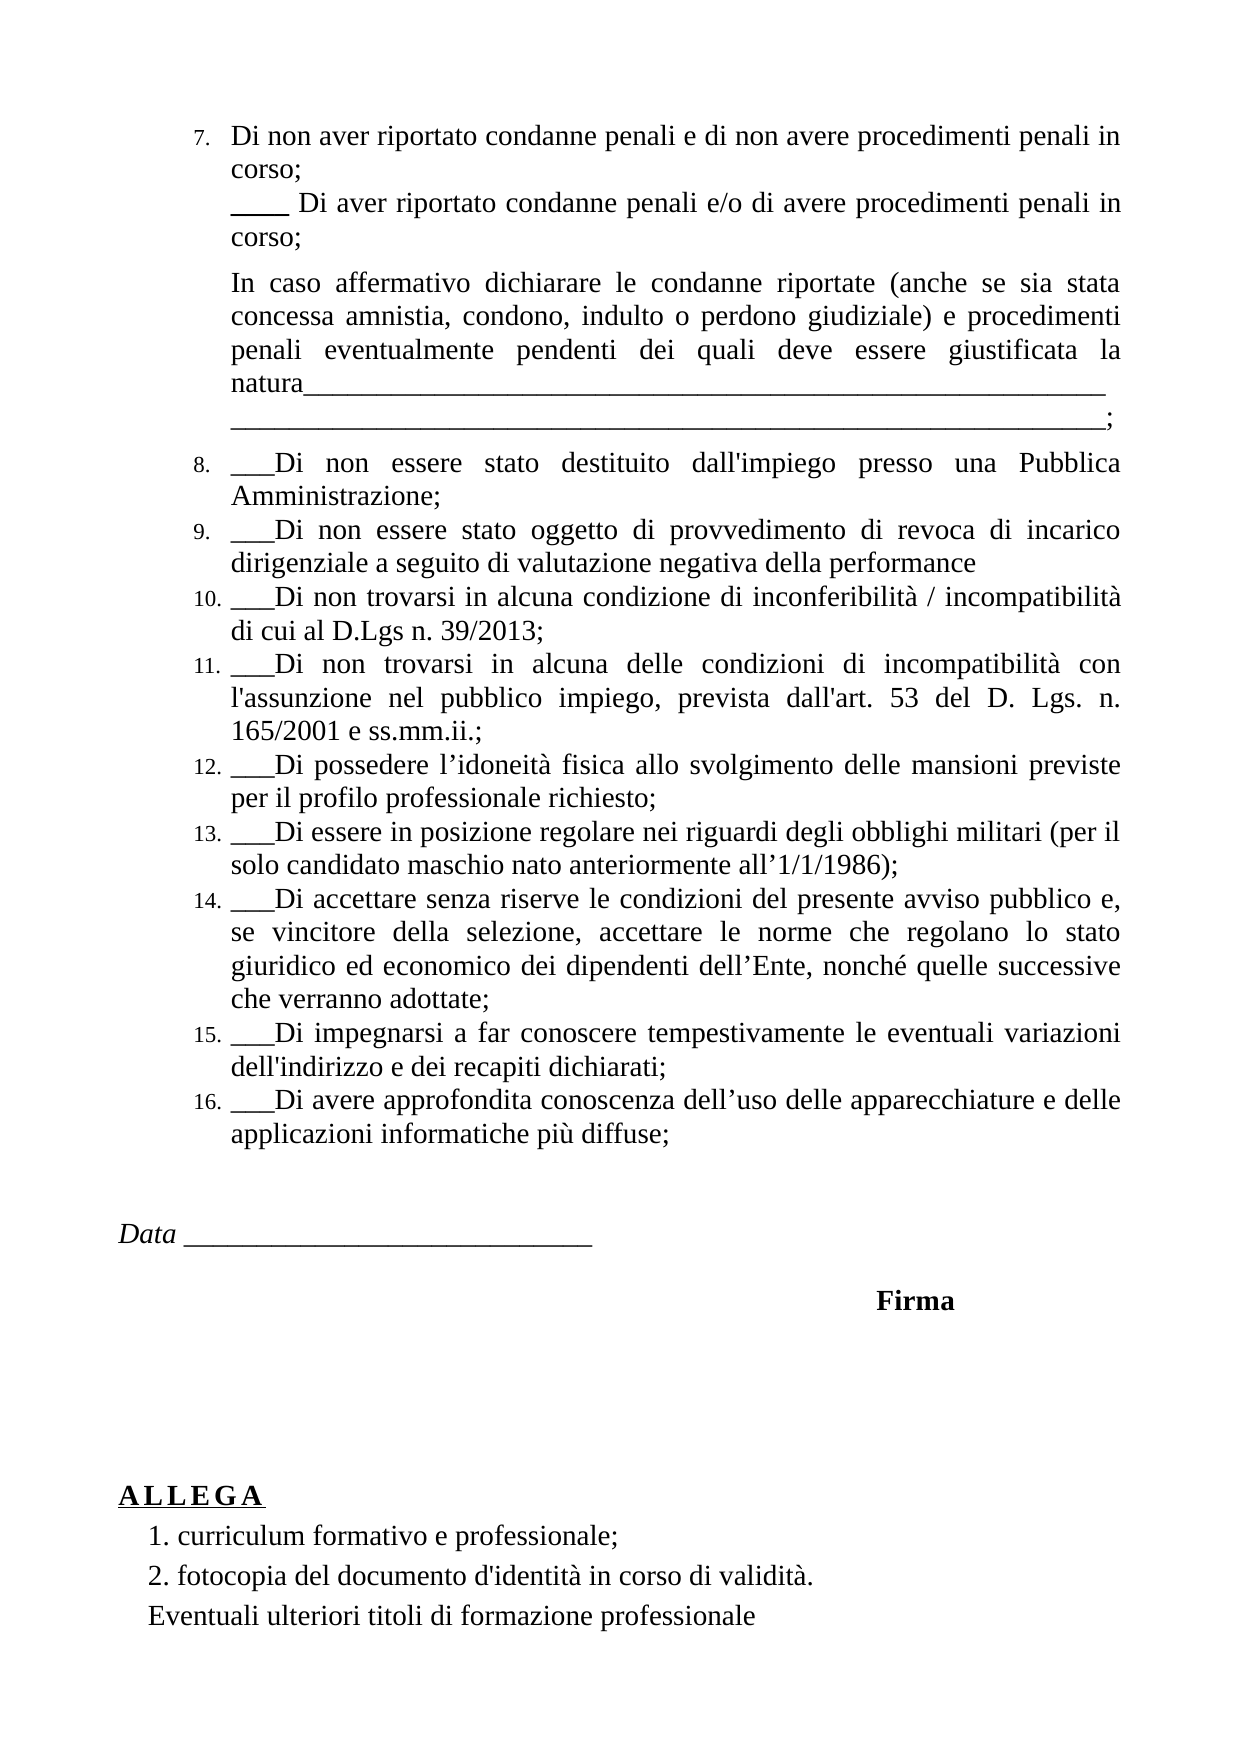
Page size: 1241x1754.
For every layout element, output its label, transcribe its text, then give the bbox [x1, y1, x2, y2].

text ALLEGA [118, 1478, 1122, 1511]
text Data ____________________________ [118, 1216, 1122, 1250]
list ___Di non trovarsi in alcuna condizione di inconferibilità / incompatibilità di cui al D.Lgs n. 39/2013; [193, 579, 1122, 646]
list ___Di non trovarsi in alcuna delle condizioni di incompatibilità con l'assunzione nel pubblico impiego, prevista dall'art. 53 del D. Lgs. n. 165/2001 e ss.mm.ii.; [193, 646, 1122, 747]
list ___Di non essere stato destituito dall'impiego presso una Pubblica Amministrazione; [193, 445, 1122, 512]
list ___Di accettare senza riserve le condizioni del presente avviso pubblico e, se vincitore della selezione, accettare le norme che regolano lo stato giuridico ed economico dei dipendenti dell’Ente, nonché quelle successive che verranno adottate; [193, 881, 1122, 1015]
list 2. fotocopia del documento d'identità in corso di validità. [148, 1558, 1122, 1592]
list ___Di non essere stato oggetto di provvedimento di revoca di incarico dirigenziale a seguito di valutazione negativa della performance [193, 512, 1122, 579]
text 1. curriculum formativo e professionale; [148, 1518, 1122, 1551]
list ____ Di aver riportato condanne penali e/o di avere procedimenti penali in corso; [193, 185, 1122, 252]
list ___Di impegnarsi a far conoscere tempestivamente le eventuali variazioni dell'indirizzo e dei recapiti dichiarati; [193, 1015, 1122, 1082]
list ___Di avere approfondita conoscenza dell’uso delle apparecchiature e delle applicazioni informatiche più diffuse; [193, 1082, 1122, 1149]
list ___Di possedere l’idoneità fisica allo svolgimento delle mansioni previste per il profilo professionale richiesto; [193, 747, 1122, 814]
list Di non aver riportato condanne penali e di non avere procedimenti penali in corso; [193, 118, 1122, 185]
list In caso affermativo dichiarare le condanne riportate (anche se sia stata concessa amnistia, condono, indulto o perdono giudiziale) e procedimenti penali eventualmente pendenti dei quali deve essere giustificata la natura_______________________________________________________ ____________________________________________________________; [193, 265, 1122, 432]
list ___Di essere in posizione regolare nei riguardi degli obblighi militari (per il solo candidato maschio nato anteriormente all’1/1/1986); [193, 814, 1122, 881]
list Eventuali ulteriori titoli di formazione professionale [148, 1598, 1122, 1632]
text Firma [709, 1283, 1122, 1317]
